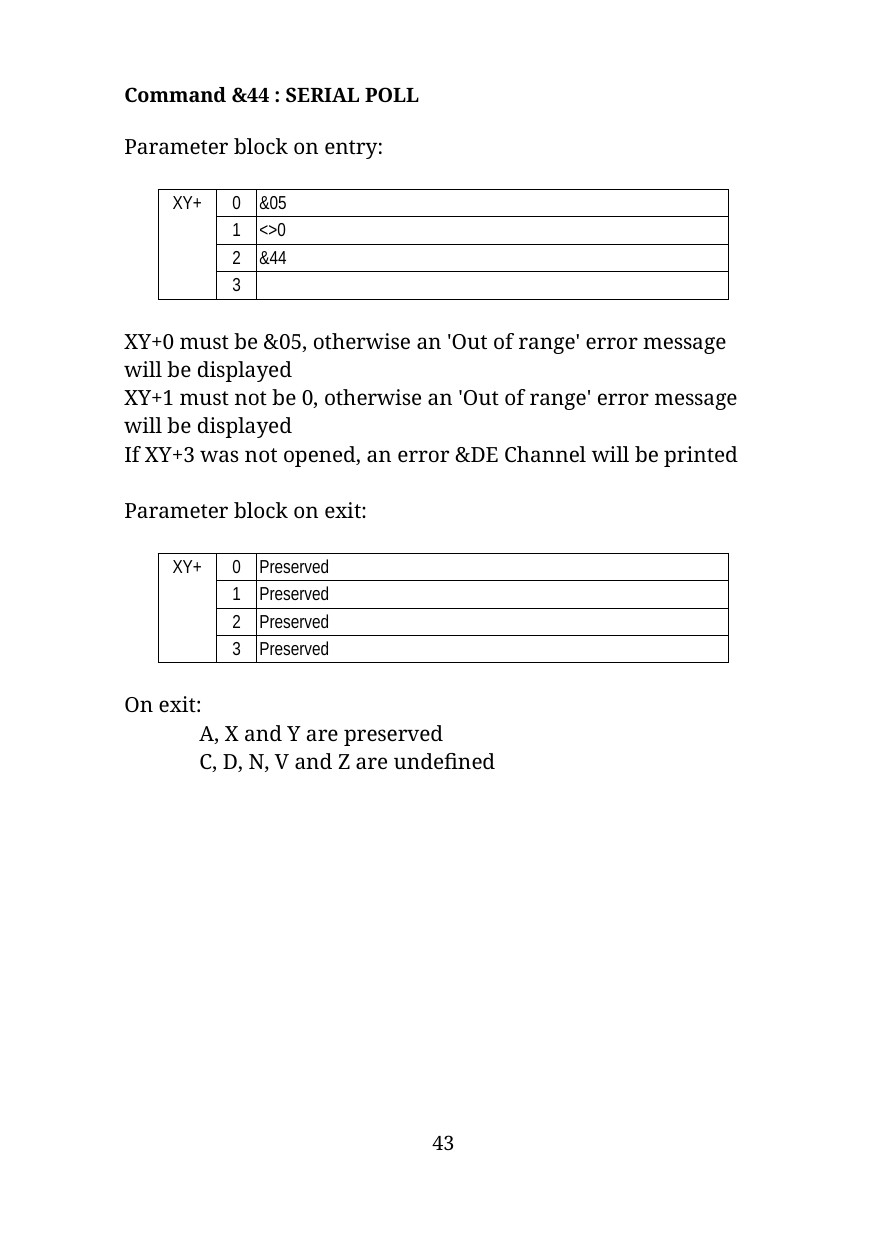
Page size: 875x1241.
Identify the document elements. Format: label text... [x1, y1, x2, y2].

table_cell Preserved [257, 636, 728, 662]
table_cell 1 [217, 581, 256, 608]
text On exit: [124, 691, 762, 719]
table_header 0 [217, 554, 256, 580]
text XY+1 must not be 0, otherwise an 'Out of range' error message will be displayed [124, 383, 762, 440]
table_cell <>0 [257, 217, 728, 244]
text Parameter block on entry: [124, 132, 762, 161]
subtitle Command &44 : SERIAL POLL [124, 81, 762, 108]
table_header XY+ [159, 190, 216, 299]
table_cell &44 [257, 245, 728, 271]
text If XY+3 was not opened, an error &DE Channel will be printed [124, 440, 762, 468]
table_cell Preserved [257, 609, 728, 635]
table_cell 3 [217, 636, 256, 662]
text C, D, N, V and Z are undefined [124, 747, 762, 775]
table_cell 2 [217, 245, 256, 271]
table_header &05 [257, 190, 728, 216]
table_cell 3 [217, 272, 256, 299]
table_header 0 [217, 190, 256, 216]
table_header XY+ [159, 554, 216, 662]
table_cell Preserved [257, 581, 728, 608]
table_header Preserved [257, 554, 728, 580]
text Parameter block on exit: [124, 496, 762, 524]
text XY+0 must be &05, otherwise an 'Out of range' error message will be displayed [124, 327, 762, 383]
table_cell 2 [217, 609, 256, 635]
text A, X and Y are preserved [124, 719, 762, 747]
table_cell [257, 272, 728, 299]
table_cell 1 [217, 217, 256, 244]
